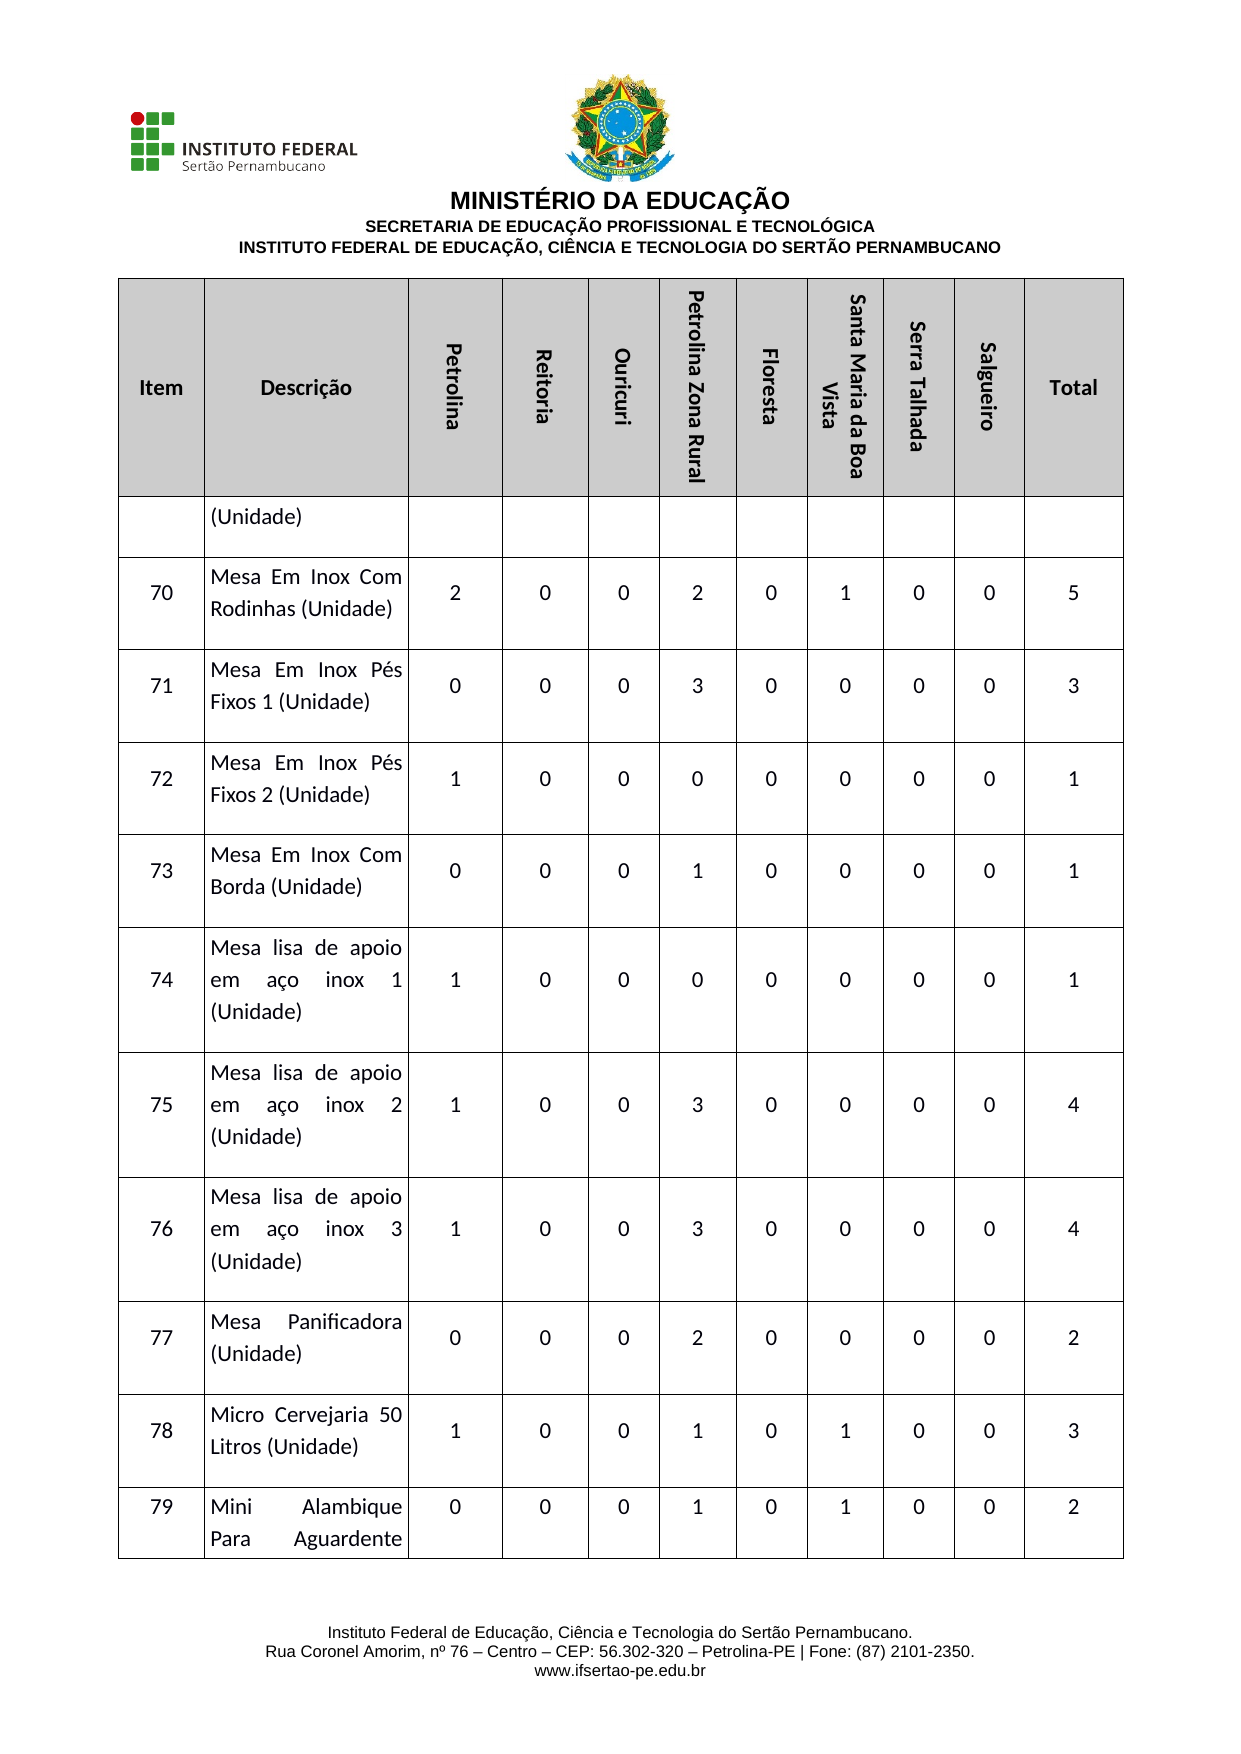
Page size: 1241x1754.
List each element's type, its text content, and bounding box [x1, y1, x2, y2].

table_cell 0 [503, 1488, 588, 1558]
table_cell 2 [409, 558, 502, 649]
table_cell 3 [1025, 650, 1123, 742]
table_cell 1 [660, 835, 736, 927]
table_cell 0 [884, 1395, 954, 1487]
table_cell 0 [503, 1395, 588, 1487]
table_cell 70 [119, 558, 204, 649]
table_cell 72 [119, 743, 204, 834]
table_header Ouricuri [589, 279, 659, 496]
table_cell 3 [660, 1053, 736, 1177]
table_cell [884, 497, 954, 557]
table_cell 0 [955, 743, 1024, 834]
table_cell 1 [409, 928, 502, 1052]
table_cell 0 [884, 928, 954, 1052]
table_cell 0 [884, 1302, 954, 1394]
table_cell 0 [589, 743, 659, 834]
table_cell 0 [808, 743, 883, 834]
table_cell 0 [503, 1302, 588, 1394]
table_cell 4 [1025, 1053, 1123, 1177]
table_cell 2 [1025, 1488, 1123, 1558]
table_cell 1 [808, 1488, 883, 1558]
table_cell 0 [737, 1178, 807, 1301]
table_cell 0 [955, 1395, 1024, 1487]
table_cell 0 [955, 1302, 1024, 1394]
table_cell Mesa lisa de apoio em aço inox 2 (Unidade) [205, 1053, 408, 1177]
table_header Total [1025, 279, 1123, 496]
table_cell 3 [660, 650, 736, 742]
table_cell (Unidade) [205, 497, 408, 557]
table_cell 2 [660, 1302, 736, 1394]
table_cell 0 [737, 1488, 807, 1558]
table_cell 0 [737, 1302, 807, 1394]
table_cell 1 [409, 1395, 502, 1487]
table_cell 1 [1025, 928, 1123, 1052]
table_cell 0 [955, 928, 1024, 1052]
table_cell 0 [737, 1395, 807, 1487]
table_cell 1 [1025, 835, 1123, 927]
table_cell 0 [955, 558, 1024, 649]
table_header Serra Talhada [884, 279, 954, 496]
table_cell 0 [737, 558, 807, 649]
table_cell 3 [1025, 1395, 1123, 1487]
table_cell 0 [737, 650, 807, 742]
table_cell 0 [589, 650, 659, 742]
table_cell 1 [808, 1395, 883, 1487]
table_cell 0 [955, 1053, 1024, 1177]
table_cell 0 [884, 1488, 954, 1558]
table_cell 0 [503, 743, 588, 834]
table_cell 0 [589, 558, 659, 649]
table_cell 2 [1025, 1302, 1123, 1394]
table_cell 0 [808, 1302, 883, 1394]
table_cell 1 [409, 1053, 502, 1177]
table_cell [955, 497, 1024, 557]
table_cell 0 [589, 835, 659, 927]
table_cell Mesa Em Inox Com Rodinhas (Unidade) [205, 558, 408, 649]
table_cell 0 [808, 928, 883, 1052]
table_cell Mesa lisa de apoio em aço inox 1 (Unidade) [205, 928, 408, 1052]
table_cell 0 [884, 835, 954, 927]
table_cell 0 [955, 1488, 1024, 1558]
table_cell 0 [503, 928, 588, 1052]
table_cell 0 [884, 743, 954, 834]
table_cell 0 [884, 1178, 954, 1301]
table_cell 0 [409, 1488, 502, 1558]
table_cell 0 [884, 650, 954, 742]
table_cell 0 [409, 1302, 502, 1394]
table_cell 0 [503, 558, 588, 649]
table_cell 1 [808, 558, 883, 649]
table_cell 1 [1025, 743, 1123, 834]
table_cell 77 [119, 1302, 204, 1394]
table_cell [808, 497, 883, 557]
table_header Floresta [737, 279, 807, 496]
table_cell Mesa lisa de apoio em aço inox 3 (Unidade) [205, 1178, 408, 1301]
table_cell [503, 497, 588, 557]
table_cell 0 [409, 835, 502, 927]
table_cell 1 [660, 1395, 736, 1487]
table_cell 78 [119, 1395, 204, 1487]
table_cell 0 [737, 835, 807, 927]
table_cell 1 [409, 1178, 502, 1301]
table_cell 0 [589, 1488, 659, 1558]
table_cell 0 [808, 650, 883, 742]
table_cell [409, 497, 502, 557]
table_cell 73 [119, 835, 204, 927]
table_cell 0 [589, 1178, 659, 1301]
table_header Reitoria [503, 279, 588, 496]
table_cell Mesa Em Inox Pés Fixos 2 (Unidade) [205, 743, 408, 834]
table_cell 1 [409, 743, 502, 834]
table_cell 0 [884, 1053, 954, 1177]
table_cell 76 [119, 1178, 204, 1301]
table_header Descrição [205, 279, 408, 496]
picture [130, 112, 358, 171]
table_cell 0 [955, 1178, 1024, 1301]
table_cell 0 [808, 1178, 883, 1301]
table_header Item [119, 279, 204, 496]
table_header Santa Maria da Boa Vista [808, 279, 883, 496]
table_cell [119, 497, 204, 557]
picture [565, 74, 675, 182]
table_cell 0 [660, 743, 736, 834]
table_cell 71 [119, 650, 204, 742]
table_cell 0 [589, 1302, 659, 1394]
table_cell Micro Cervejaria 50 Litros (Unidade) [205, 1395, 408, 1487]
table_cell 0 [503, 1053, 588, 1177]
table_header Petrolina Zona Rural [660, 279, 736, 496]
table_cell 0 [503, 1178, 588, 1301]
table_cell 1 [660, 1488, 736, 1558]
table_cell 4 [1025, 1178, 1123, 1301]
table_cell Mini Alambique Para Aguardente [205, 1488, 408, 1558]
table_cell 0 [503, 650, 588, 742]
table_cell 0 [808, 835, 883, 927]
table_cell 2 [660, 558, 736, 649]
table_cell 0 [737, 1053, 807, 1177]
table_cell [589, 497, 659, 557]
table_cell 0 [589, 1395, 659, 1487]
table_cell 0 [737, 743, 807, 834]
table_cell [660, 497, 736, 557]
table_cell 0 [955, 835, 1024, 927]
table_cell Mesa Em Inox Pés Fixos 1 (Unidade) [205, 650, 408, 742]
table_cell [1025, 497, 1123, 557]
table_cell 0 [808, 1053, 883, 1177]
table_cell 79 [119, 1488, 204, 1558]
table_cell Mesa Em Inox Com Borda (Unidade) [205, 835, 408, 927]
table_cell 74 [119, 928, 204, 1052]
table_cell 0 [589, 928, 659, 1052]
table_cell 5 [1025, 558, 1123, 649]
table_cell 0 [503, 835, 588, 927]
table_cell [737, 497, 807, 557]
table_cell 0 [589, 1053, 659, 1177]
table_cell 0 [955, 650, 1024, 742]
table_cell 75 [119, 1053, 204, 1177]
table_cell 3 [660, 1178, 736, 1301]
table_cell Mesa Panificadora (Unidade) [205, 1302, 408, 1394]
table_cell 0 [737, 928, 807, 1052]
table_cell 0 [409, 650, 502, 742]
table_header Salgueiro [955, 279, 1024, 496]
table_header Petrolina [409, 279, 502, 496]
table_cell 0 [660, 928, 736, 1052]
table_cell 0 [884, 558, 954, 649]
